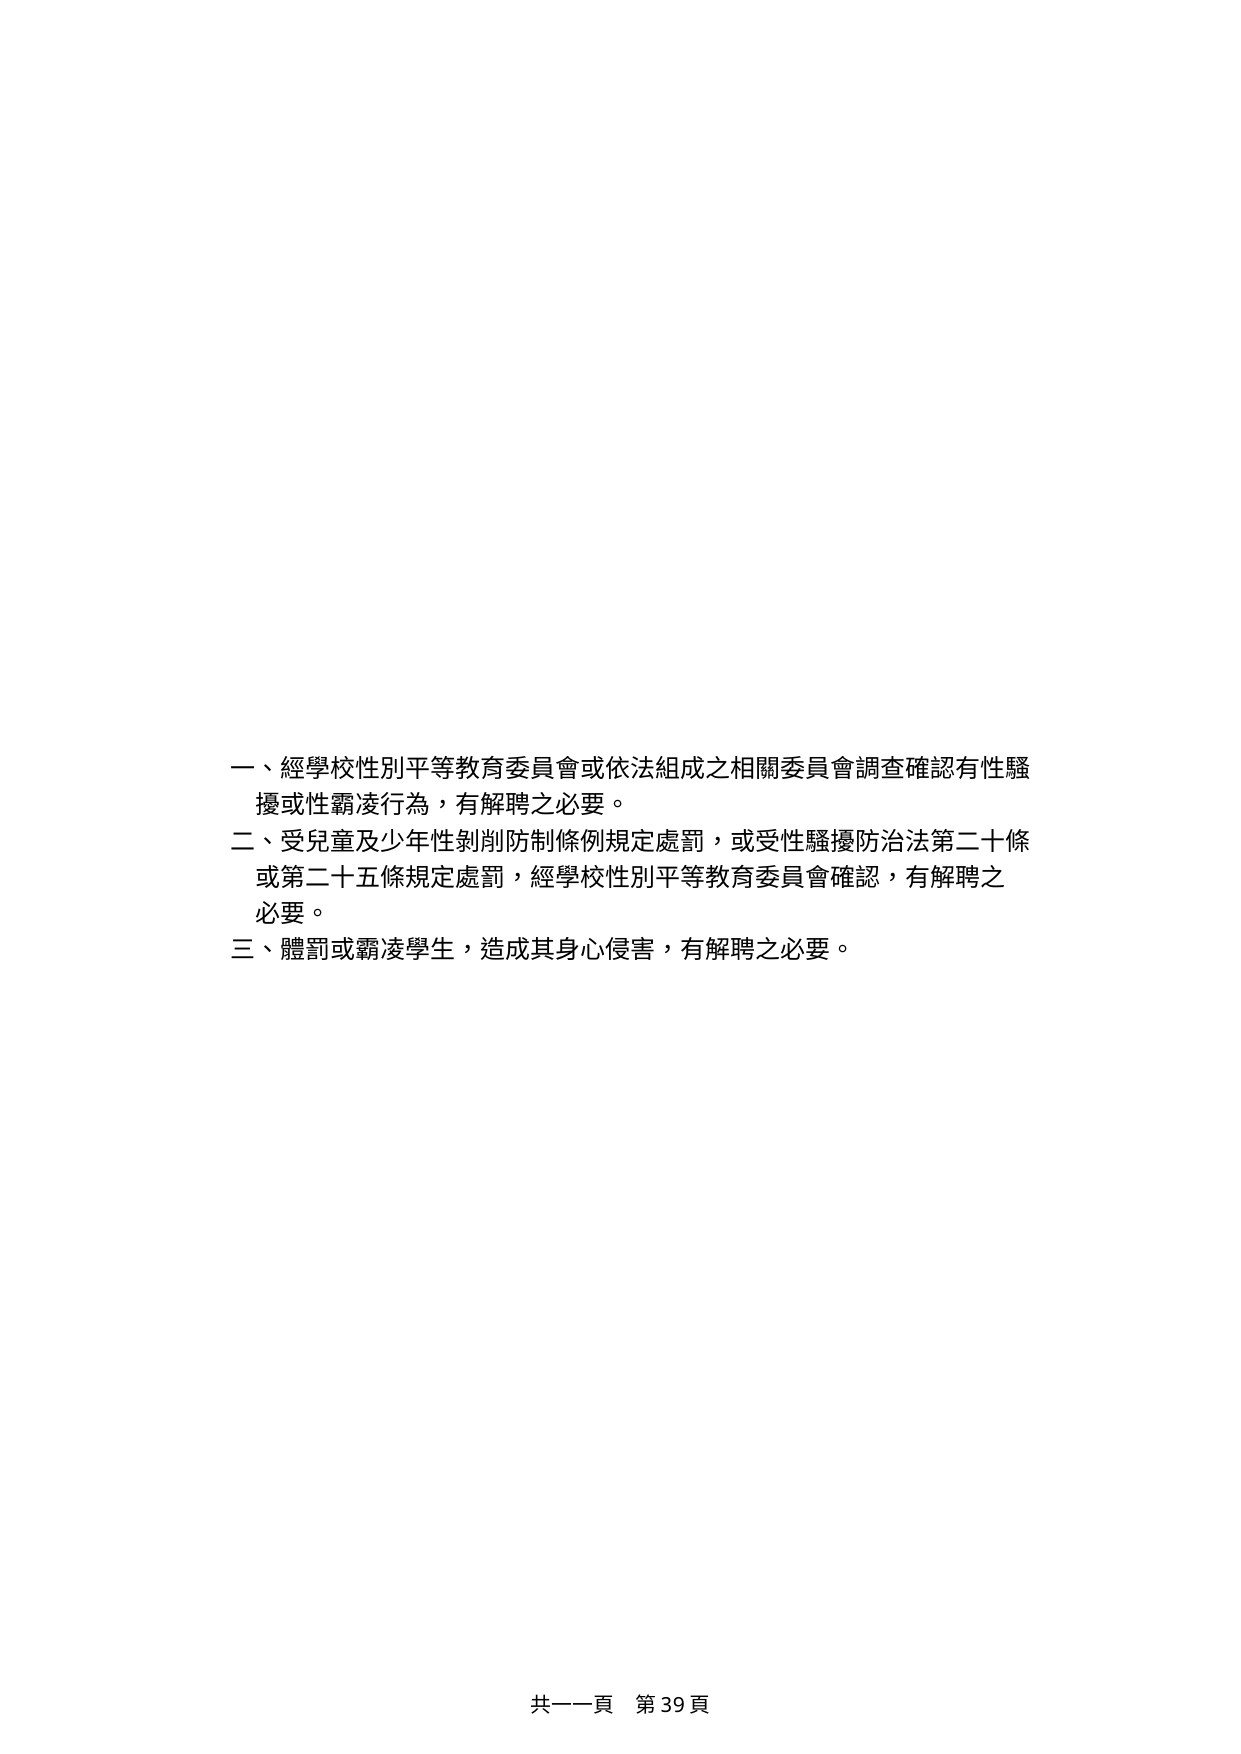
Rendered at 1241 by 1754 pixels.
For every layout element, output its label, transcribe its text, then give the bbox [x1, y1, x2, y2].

text 擾或性霸凌行為，有解聘之必要。 [118, 785, 1122, 821]
text 一、經學校性別平等教育委員會或依法組成之相關委員會調查確認有性騷 [118, 749, 1122, 785]
text 二、受兒童及少年性剝削防制條例規定處罰，或受性騷擾防治法第二十條 [118, 821, 1122, 857]
text 或第二十五條規定處罰，經學校性別平等教育委員會確認，有解聘之 [118, 857, 1122, 894]
text 三、體罰或霸凌學生，造成其身心侵害，有解聘之必要。 [118, 930, 1122, 966]
text 必要。 [118, 894, 1122, 930]
